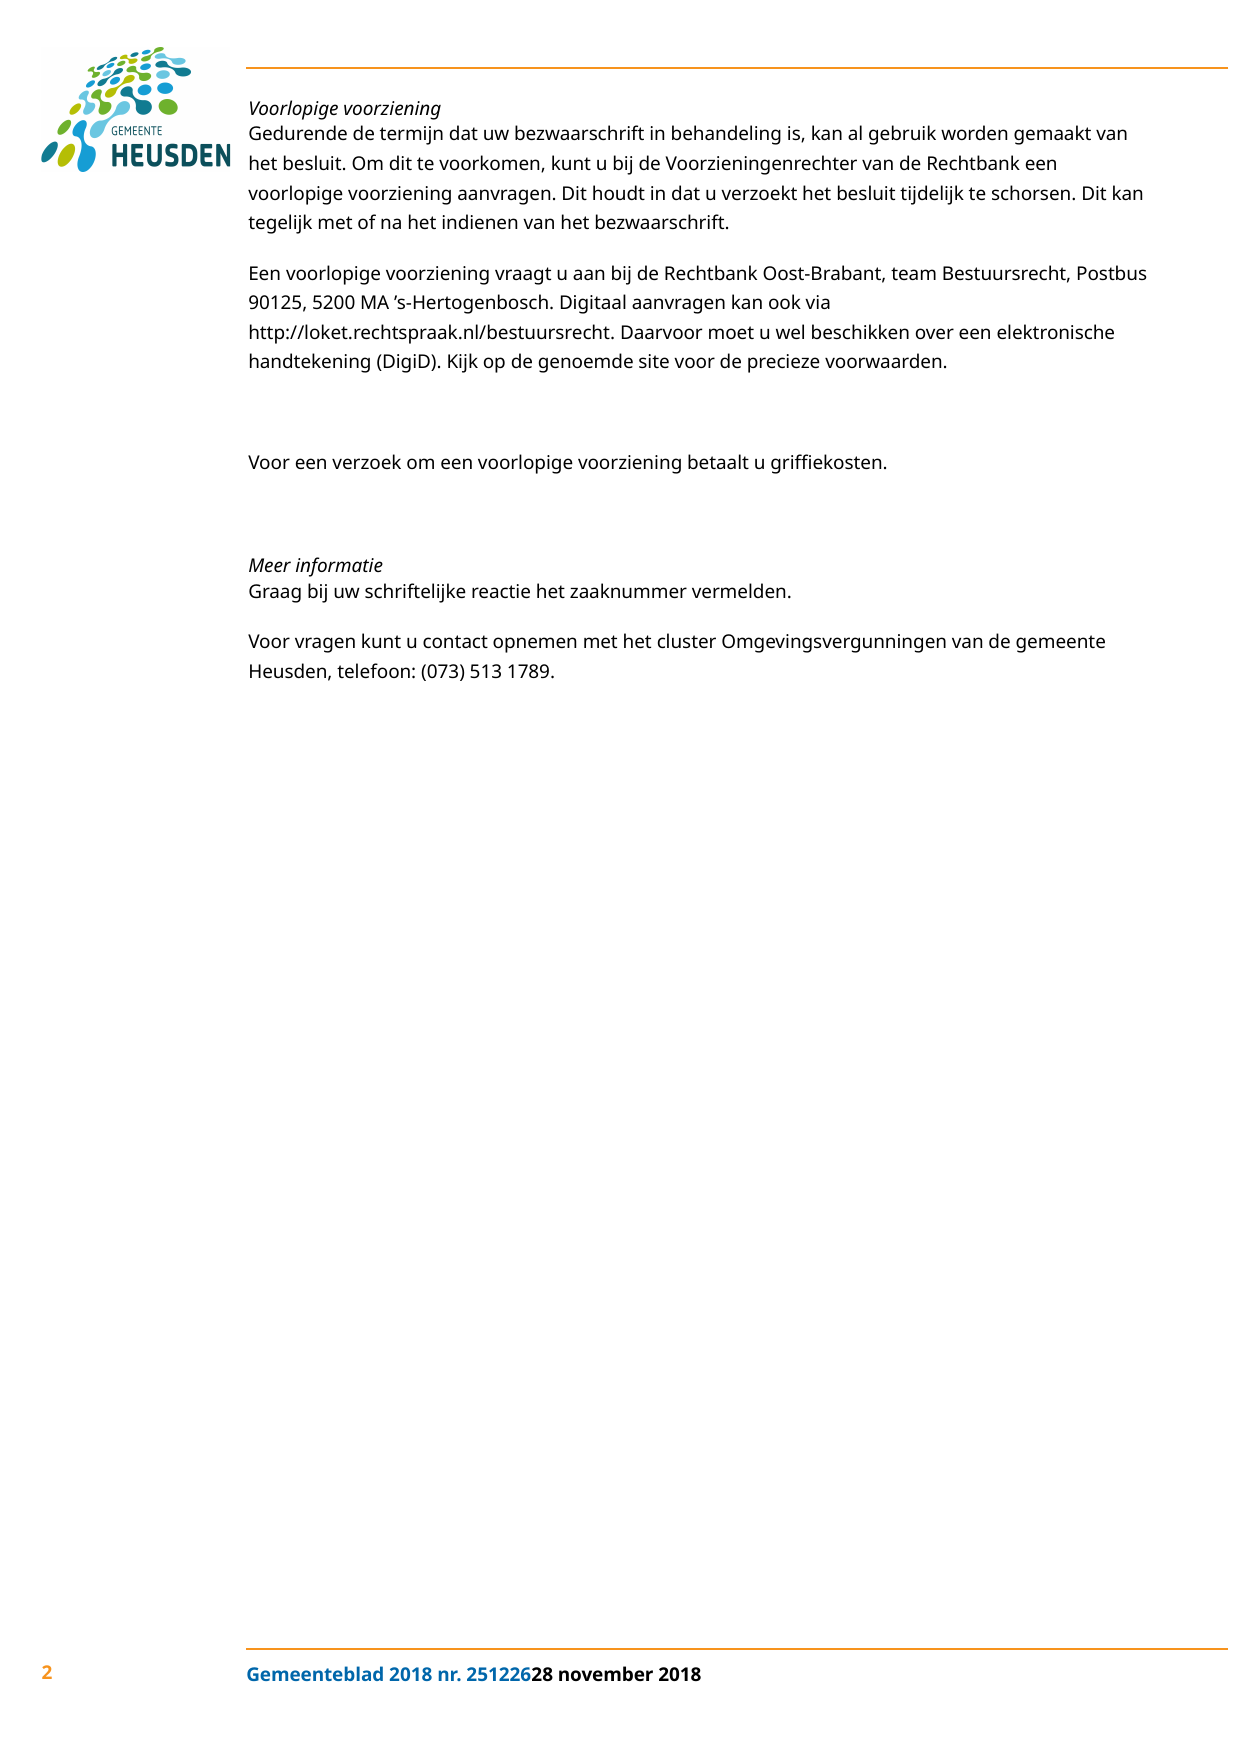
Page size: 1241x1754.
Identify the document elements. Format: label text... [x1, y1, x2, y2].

text Voor vragen kunt u contact opnemen met het cluster Omgevingsvergunningen van de gemeente Heusden, telefoon: (073) 513 1789. [248, 629, 1152, 684]
picture [41, 47, 231, 172]
text Gedurende de termijn dat uw bezwaarschrift in behandeling is, kan al gebruik worden gemaakt van het besluit. Om dit te voorkomen, kunt u bij de Voorzieningenrechter van de Rechtbank een voorlopige voorziening aanvragen. Dit houdt in dat u verzoekt het besluit tijdelijk te schorsen. Dit kan tegelijk met of na het indienen van het bezwaarschrift. [248, 121, 1152, 235]
text Een voorlopige voorziening vraagt u aan bij de Rechtbank Oost-Brabant, team Bestuursrecht, Postbus 90125, 5200 MA ’s-Hertogenbosch. Digitaal aanvragen kan ook via http://loket.rechtspraak.nl/bestuursrecht. Daarvoor moet u wel beschikken over een elektronische handtekening (DigiD). Kijk op de genoemde site voor de precieze voorwaarden. [248, 260, 1152, 374]
text Voor een verzoek om een voorlopige voorziening betaalt u griffiekosten. [248, 449, 1152, 475]
text Voorlopige voorziening [248, 95, 1152, 121]
text Graag bij uw schriftelijke reactie het zaaknummer vermelden. [248, 578, 1152, 604]
text Meer informatie [248, 552, 1152, 578]
